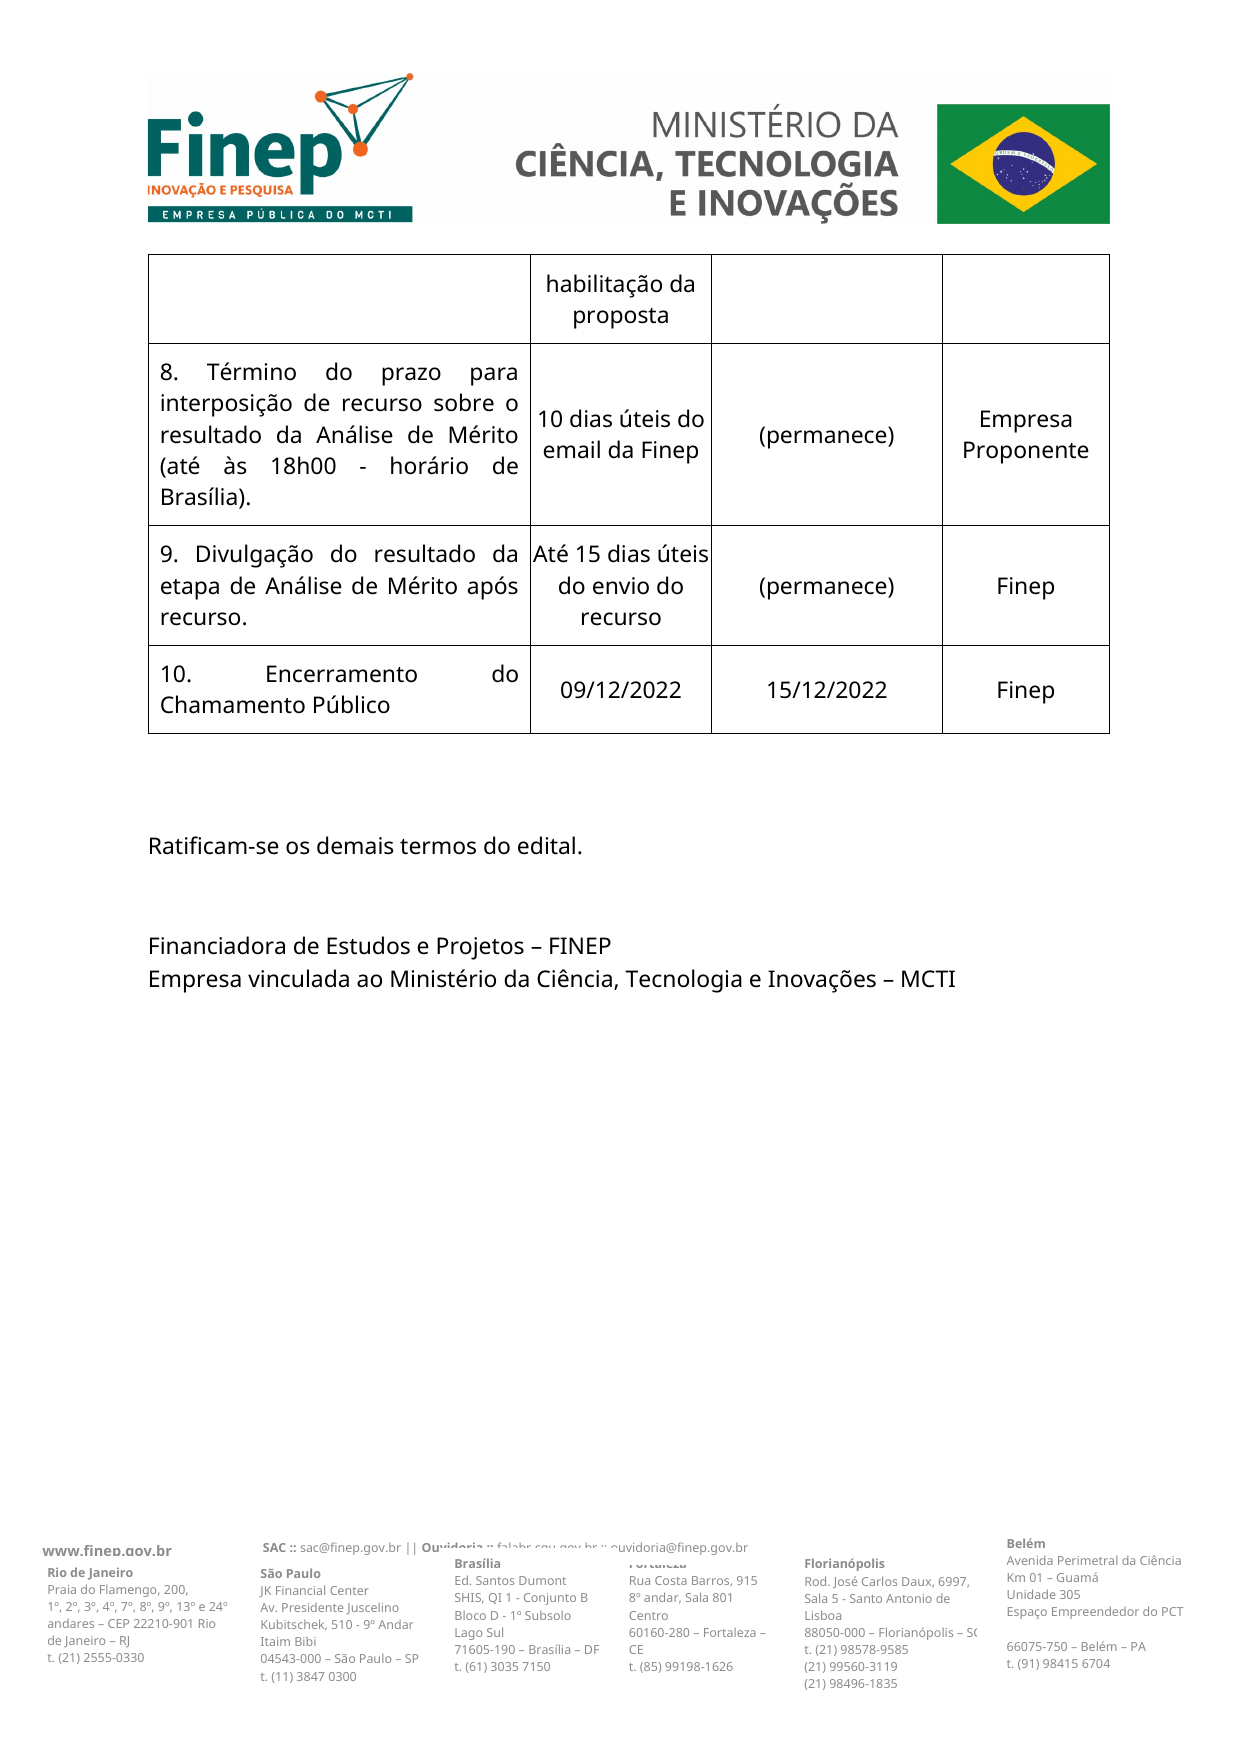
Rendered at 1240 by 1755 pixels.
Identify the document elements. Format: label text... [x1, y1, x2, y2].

table_cell 10. Encerramento do Chamamento Público [149, 646, 530, 733]
text Empresa vinculada ao Ministério da Ciência, Tecnologia e Inovações – MCTI [148, 961, 1110, 994]
table_cell Finep [943, 646, 1109, 733]
table_cell Empresa Proponente [943, 344, 1109, 525]
table_cell 9. Divulgação do resultado da etapa de Análise de Mérito após recurso. [149, 526, 530, 644]
table_cell [712, 255, 942, 342]
table_cell Finep [943, 526, 1109, 644]
table_cell 10 dias úteis do email da Finep [531, 344, 711, 525]
table_cell Até 15 dias úteis do envio do recurso [531, 526, 711, 644]
table_cell [943, 255, 1109, 342]
table_cell 09/12/2022 [531, 646, 711, 733]
table_cell 15/12/2022 [712, 646, 942, 733]
table_cell habilitação da proposta [531, 255, 711, 342]
table_cell (permanece) [712, 344, 942, 525]
table_cell 8. Término do prazo para interposição de recurso sobre o resultado da Análise de Mérito (até às 18h00 - horário de Brasília). [149, 344, 530, 525]
table_cell (permanece) [712, 526, 942, 644]
table_cell [149, 255, 530, 342]
text Financiadora de Estudos e Projetos – FINEP [148, 928, 1110, 961]
text Ratificam-se os demais termos do edital. [148, 828, 1110, 861]
